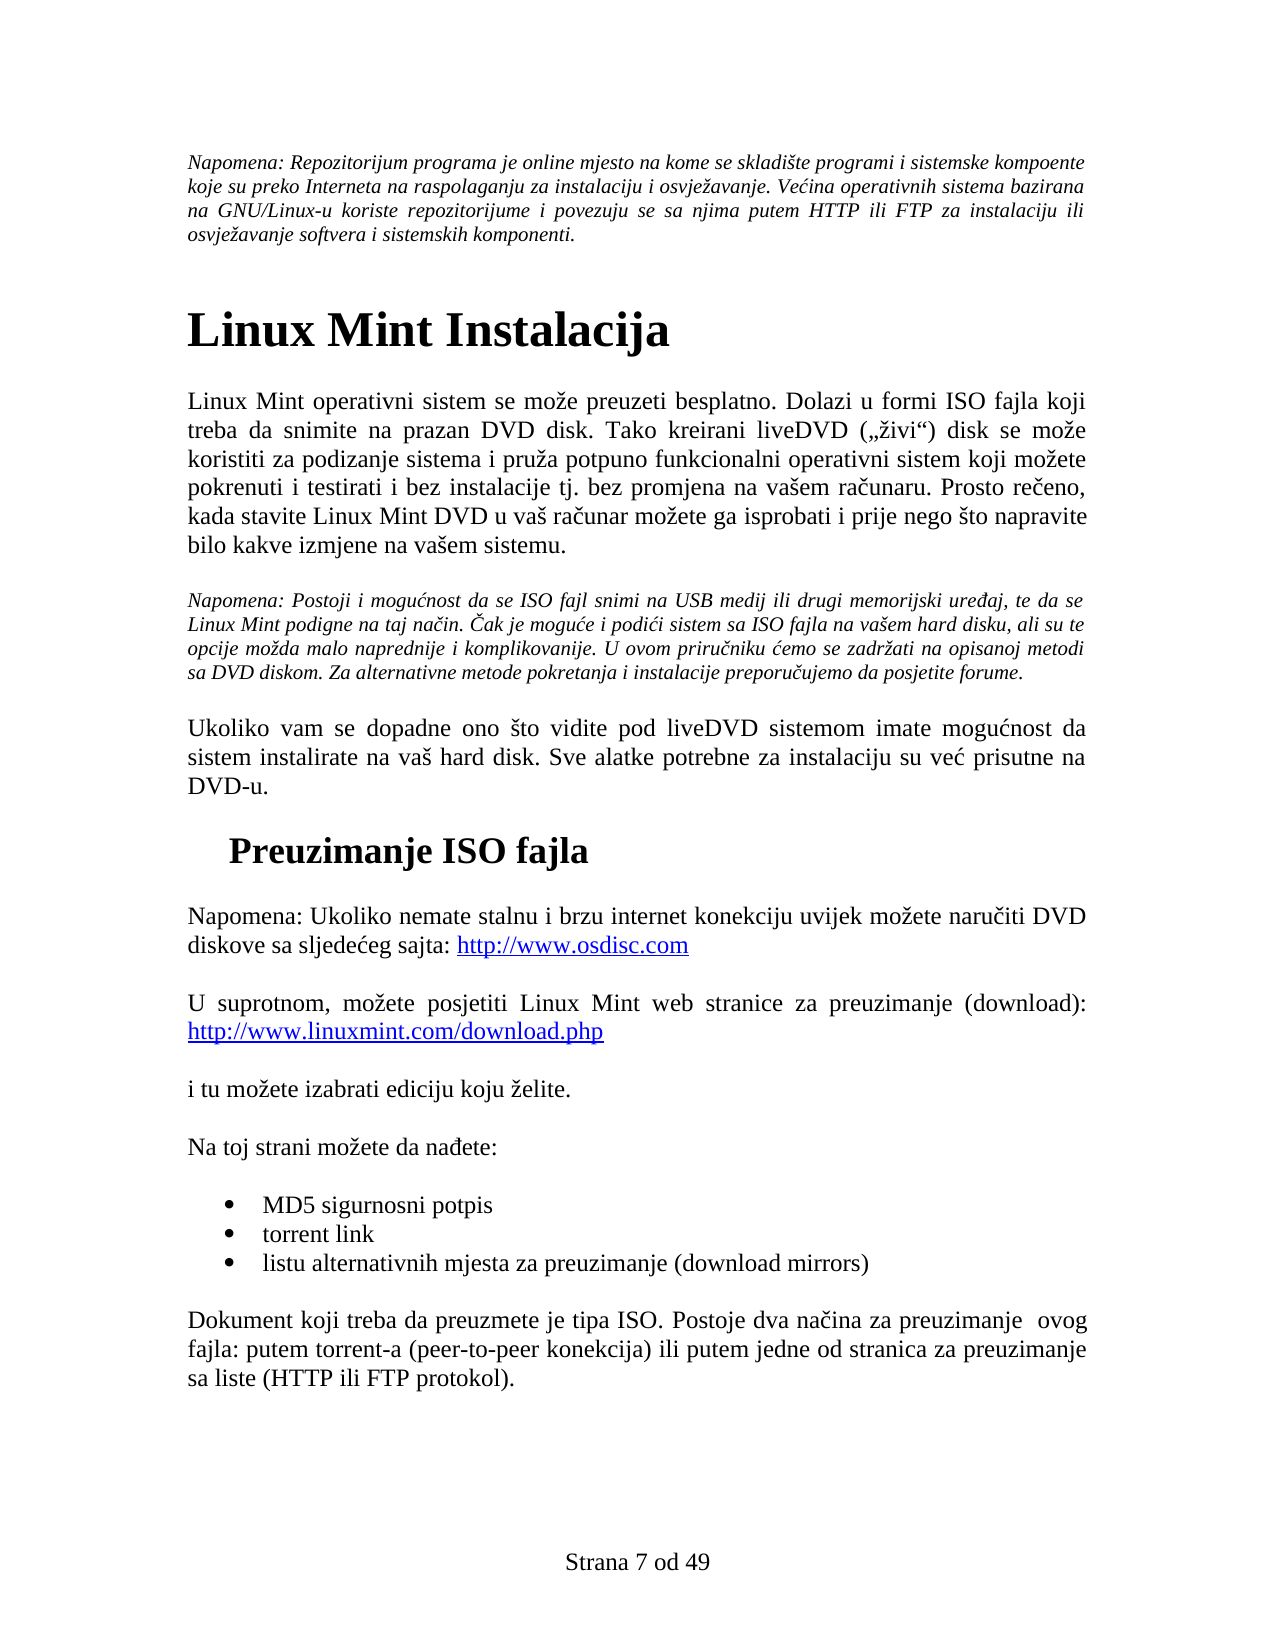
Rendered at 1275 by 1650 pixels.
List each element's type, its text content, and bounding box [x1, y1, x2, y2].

text i tu možete izabrati ediciju koju želite. [187, 1074, 1087, 1103]
text Na toj strani možete da nađete: [187, 1132, 1087, 1161]
list listu alternativnih mjesta za preuzimanje (download mirrors) [225, 1248, 1087, 1276]
text Napomena: Postoji i mogućnost da se ISO fajl snimi na USB medij ili drugi memorijski uređaj, te da se Linux Mint podigne na taj način. Čak je moguće i podići sistem sa ISO fajla na vašem hard disku, ali su te opcije možda malo naprednije i komplikovanije. U ovom priručniku ćemo se zadržati na opisanoj metodi sa DVD diskom. Za alternativne metode pokretanja i instalacije preporučujemo da posjetite forume. [187, 588, 1087, 684]
list torrent link [225, 1219, 1087, 1248]
text Ukoliko vam se dopadne ono što vidite pod liveDVD sistemom imate mogućnost da sistem instalirate na vaš hard disk. Sve alatke potrebne za instalaciju su već prisutne na DVD-u. [187, 713, 1087, 799]
text Napomena: Ukoliko nemate stalnu i brzu internet konekciju uvijek možete naručiti DVD diskove sa sljedećeg sajta: http://www.osdisc.com [187, 901, 1087, 958]
text Napomena: Repozitorijum programa je online mjesto na kome se skladište programi i sistemske kompoente koje su preko Interneta na raspolaganju za instalaciju i osvježavanje. Većina operativnih sistema bazirana na GNU/Linux-u koriste repozitorijume i povezuju se sa njima putem HTTP ili FTP za instalaciju ili osvježavanje softvera i sistemskih komponenti. [187, 150, 1087, 246]
subtitle Preuzimanje ISO fajla [187, 829, 1087, 872]
subtitle Linux Mint Instalacija [187, 299, 1087, 357]
list MD5 sigurnosni potpis [225, 1190, 1087, 1219]
text Dokument koji treba da preuzmete je tipa ISO. Postoje dva načina za preuzimanje ovog fajla: putem torrent-a (peer-to-peer konekcija) ili putem jedne od stranica za preuzimanje sa liste (HTTP ili FTP protokol). [187, 1306, 1087, 1392]
text Linux Mint operativni sistem se može preuzeti besplatno. Dolazi u formi ISO fajla koji treba da snimite na prazan DVD disk. Tako kreirani liveDVD („živi“) disk se može koristiti za podizanje sistema i pruža potpuno funkcionalni operativni sistem koji možete pokrenuti i testirati i bez instalacije tj. bez promjena na vašem računaru. Prosto rečeno, kada stavite Linux Mint DVD u vaš računar možete ga isprobati i prije nego što napravite bilo kakve izmjene na vašem sistemu. [187, 386, 1087, 559]
text U suprotnom, možete posjetiti Linux Mint web stranice za preuzimanje (download): http://www.linuxmint.com/download.php [187, 988, 1087, 1045]
